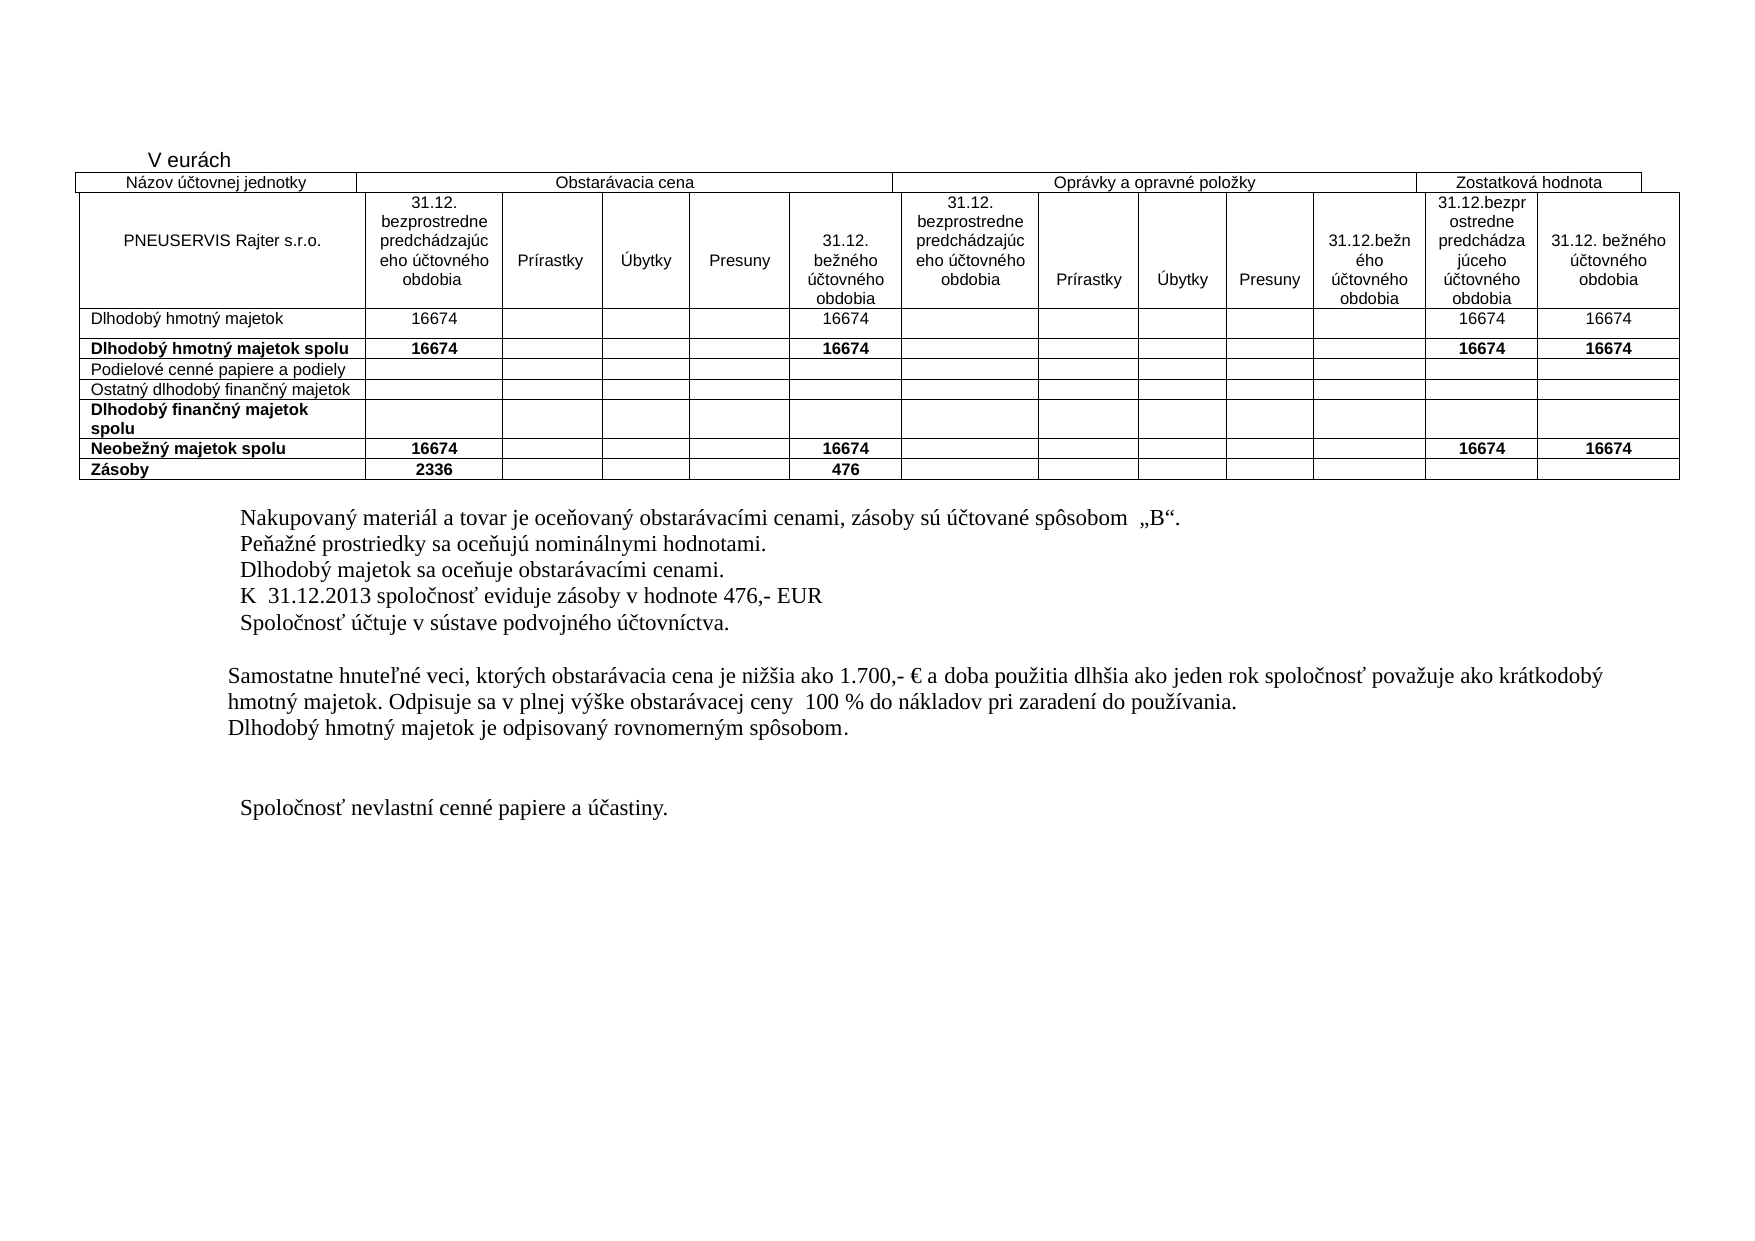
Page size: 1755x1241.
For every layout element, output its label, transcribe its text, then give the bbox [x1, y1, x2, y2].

table_cell [503, 359, 602, 378]
table_cell [1139, 400, 1226, 438]
table_cell [1426, 400, 1537, 438]
table_cell [690, 309, 789, 338]
table_cell [1139, 309, 1226, 338]
table_cell [603, 359, 689, 378]
table_cell [1227, 309, 1313, 338]
text Peňažné prostriedky sa oceňujú nominálnymi hodnotami. [240, 530, 1606, 556]
table_header Obstarávacia cena [357, 173, 892, 192]
table_cell [75, 458, 79, 478]
table_cell [1039, 400, 1138, 438]
table_cell [902, 459, 1038, 478]
table_cell [603, 459, 689, 478]
table_cell [603, 339, 689, 358]
table_cell Úbytky [1139, 193, 1226, 308]
table_cell 16674 [1538, 439, 1679, 458]
table_cell [1538, 400, 1679, 438]
table_cell [1426, 359, 1537, 378]
text Samostatne hnuteľné veci, ktorých obstarávacia cena je nižšia ako 1.700,- € a doba použitia dlhšia ako jeden rok spoločnosť považuje ako krátkodobý [221, 662, 1606, 688]
table_header [1642, 172, 1679, 192]
table_cell [75, 379, 79, 399]
table_cell 31.12. bežného účtovného obdobia [1538, 193, 1679, 308]
table_cell [75, 438, 79, 458]
table_cell [1039, 380, 1138, 399]
table_cell Zásoby [80, 459, 365, 478]
table_cell [690, 339, 789, 358]
table_cell [902, 309, 1038, 338]
table_cell 16674 [366, 439, 502, 458]
table_header Oprávky a opravné položky [893, 173, 1416, 192]
table_cell [75, 193, 79, 308]
table_cell [366, 359, 502, 378]
table_cell [790, 400, 901, 438]
table_cell [1039, 359, 1138, 378]
table_cell [1426, 459, 1537, 478]
table_cell [902, 439, 1038, 458]
table_cell [790, 359, 901, 378]
table_cell 2336 [366, 459, 502, 478]
table_cell [603, 400, 689, 438]
text Spoločnosť nevlastní cenné papiere a účastiny. [240, 793, 1606, 820]
table_cell [1314, 359, 1425, 378]
table_cell PNEUSERVIS Rajter s.r.o. [80, 193, 365, 308]
table_cell 16674 [1426, 339, 1537, 358]
table_cell [902, 400, 1038, 438]
table_cell 16674 [366, 309, 502, 338]
table_cell 16674 [790, 339, 901, 358]
table_cell [1039, 339, 1138, 358]
table_cell [1139, 439, 1226, 458]
table_cell [690, 359, 789, 378]
table_cell 31.12. bezprostredne predchádzajúceho účtovného obdobia [366, 193, 502, 308]
table_cell [1039, 309, 1138, 338]
table_cell [690, 459, 789, 478]
table_cell [366, 380, 502, 399]
table_cell [1538, 380, 1679, 399]
text V eurách [148, 148, 1606, 172]
table_cell [1314, 400, 1425, 438]
table_cell [1314, 439, 1425, 458]
table_cell [690, 439, 789, 458]
table_cell [603, 380, 689, 399]
table_cell [75, 358, 79, 378]
table_cell 16674 [790, 439, 901, 458]
table_cell [603, 309, 689, 338]
table_cell [690, 400, 789, 438]
table_header Zostatková hodnota [1417, 173, 1641, 192]
text K 31.12.2013 spoločnosť eviduje zásoby v hodnote 476,- EUR [240, 583, 1606, 609]
table_cell [902, 339, 1038, 358]
text Nakupovaný materiál a tovar je oceňovaný obstarávacími cenami, zásoby sú účtované spôsobom „B“. [240, 503, 1606, 530]
table_cell [1227, 380, 1313, 399]
text Dlhodobý hmotný majetok je odpisovaný rovnomerným spôsobom. [148, 714, 1606, 741]
table_cell 16674 [790, 309, 901, 338]
table_cell [503, 309, 602, 338]
table_cell Prírastky [1039, 193, 1138, 308]
table_cell [366, 400, 502, 438]
table_cell 16674 [1426, 309, 1537, 338]
table_header Názov účtovnej jednotky [76, 173, 356, 192]
table_cell [1139, 459, 1226, 478]
table_cell 31.12. bezprostredne predchádzajúceho účtovného obdobia [902, 193, 1038, 308]
table_cell Dlhodobý finančný majetok spolu [80, 400, 365, 438]
table_cell [902, 359, 1038, 378]
table_cell [1139, 339, 1226, 358]
table_cell Dlhodobý hmotný majetok spolu [80, 339, 365, 358]
table_cell [1538, 359, 1679, 378]
table_cell [1139, 380, 1226, 399]
table_cell [1314, 339, 1425, 358]
table_cell [902, 380, 1038, 399]
table_cell [1426, 380, 1537, 399]
table_cell 16674 [1538, 309, 1679, 338]
text Dlhodobý majetok sa oceňuje obstarávacími cenami. [240, 556, 1606, 583]
text Spoločnosť účtuje v sústave podvojného účtovníctva. [240, 609, 1606, 635]
table_cell [1314, 459, 1425, 478]
table_cell [503, 400, 602, 438]
table_cell 476 [790, 459, 901, 478]
table_cell [1227, 400, 1313, 438]
table_cell [503, 459, 602, 478]
table_cell Presuny [1227, 193, 1313, 308]
table_cell [1227, 339, 1313, 358]
table_cell [75, 338, 79, 358]
table_cell 31.12.bežného účtovného obdobia [1314, 193, 1425, 308]
table_cell [503, 339, 602, 358]
table_cell [1538, 459, 1679, 478]
table_cell [1139, 359, 1226, 378]
table_cell Podielové cenné papiere a podiely [80, 359, 365, 378]
table_cell [75, 308, 79, 338]
table_cell Úbytky [603, 193, 689, 308]
table_cell 31.12. bežného účtovného obdobia [790, 193, 901, 308]
table_cell [1039, 459, 1138, 478]
table_cell Prírastky [503, 193, 602, 308]
table_cell [1227, 439, 1313, 458]
table_cell 16674 [1426, 439, 1537, 458]
table_cell [790, 380, 901, 399]
table_cell [1039, 439, 1138, 458]
table_cell [1227, 359, 1313, 378]
table_cell [503, 439, 602, 458]
table_cell [1314, 380, 1425, 399]
table_cell Ostatný dlhodobý finančný majetok [80, 380, 365, 399]
table_cell [503, 380, 602, 399]
table_cell Neobežný majetok spolu [80, 439, 365, 458]
table_cell [75, 399, 79, 438]
table_cell 16674 [1538, 339, 1679, 358]
table_cell Dlhodobý hmotný majetok [80, 309, 365, 338]
table_cell [1314, 309, 1425, 338]
table_cell 31.12.bezprostredne predchádzajúceho účtovného obdobia [1426, 193, 1537, 308]
table_cell [690, 380, 789, 399]
table_cell [603, 439, 689, 458]
text hmotný majetok. Odpisuje sa v plnej výške obstarávacej ceny 100 % do nákladov pri zaradení do používania. [221, 688, 1606, 714]
table_cell [1227, 459, 1313, 478]
table_cell 16674 [366, 339, 502, 358]
table_cell Presuny [690, 193, 789, 308]
